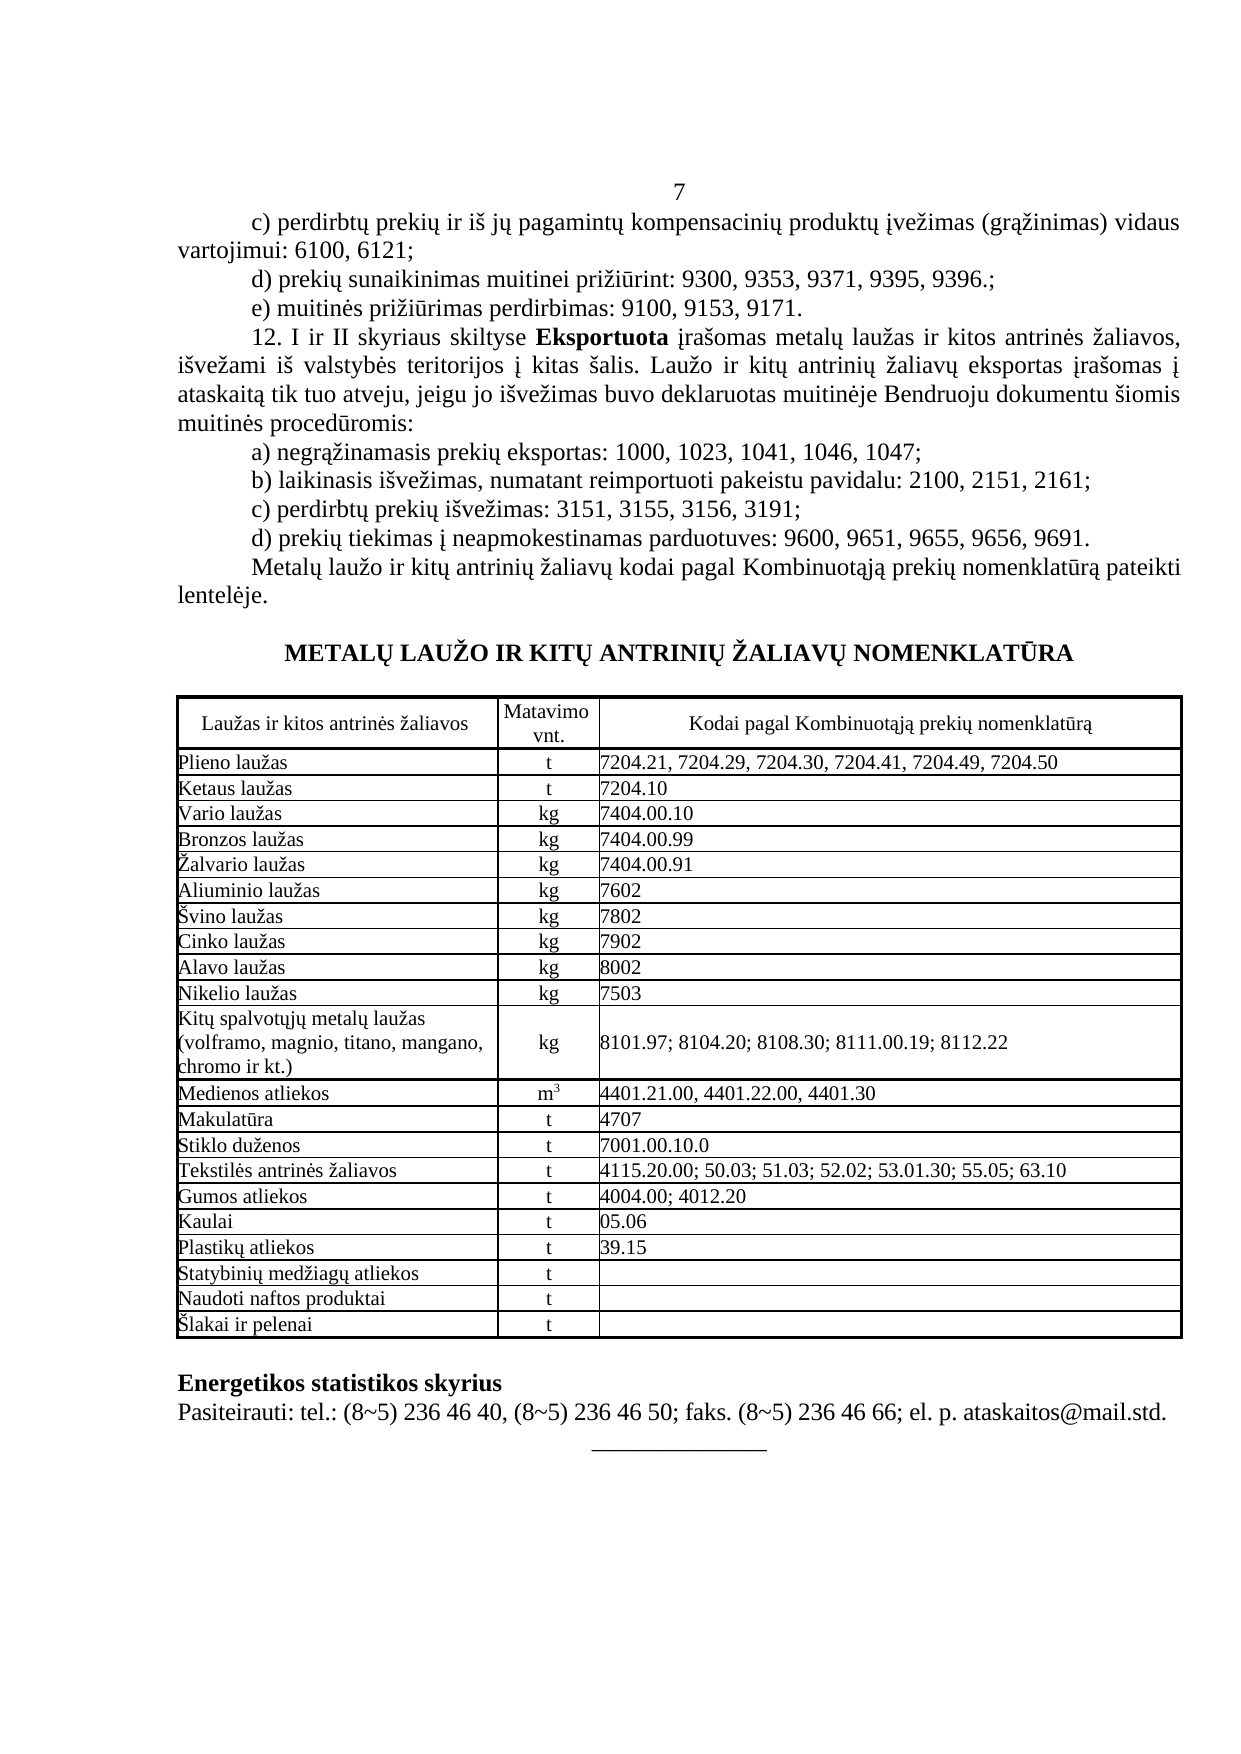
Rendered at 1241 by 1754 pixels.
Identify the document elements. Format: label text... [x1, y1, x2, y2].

table_cell [600, 1312, 1180, 1336]
table_cell Medienos atliekos [179, 1081, 497, 1105]
table_cell 8101.97; 8104.20; 8108.30; 8111.00.19; 8112.22 [600, 1006, 1180, 1078]
table_cell 7602 [600, 878, 1180, 902]
table_cell 7404.00.99 [600, 827, 1180, 851]
table_cell t [499, 1235, 599, 1259]
table_cell Ketaus laužas [179, 776, 497, 799]
table_cell kg [499, 904, 599, 928]
text b) laikinasis išvežimas, numatant reimportuoti pakeistu pavidalu: 2100, 2151, 2161; [177, 465, 1181, 494]
table_cell Cinko laužas [179, 929, 497, 953]
table_cell kg [499, 801, 599, 825]
table_cell 7204.10 [600, 776, 1180, 799]
table_cell t [499, 1286, 599, 1310]
text 12. I ir II skyriaus skiltyse Eksportuota įrašomas metalų laužas ir kitos antrinės žaliavos, išvežami iš valstybės teritorijos į kitas šalis. Laužo ir kitų antrinių žaliavų eksportas įrašomas į ataskaitą tik tuo atveju, jeigu jo išvežimas buvo deklaruotas muitinėje Bendruoju dokumentu šiomis muitinės procedūromis: [177, 322, 1181, 437]
text ______________ [177, 1425, 1181, 1454]
table_cell Plieno laužas [179, 750, 497, 774]
text d) prekių sunaikinimas muitinei prižiūrint: 9300, 9353, 9371, 9395, 9396.; [177, 264, 1181, 293]
table_cell Naudoti naftos produktai [179, 1286, 497, 1310]
text e) muitinės prižiūrimas perdirbimas: 9100, 9153, 9171. [177, 293, 1181, 322]
table_cell t [499, 1261, 599, 1285]
text Metalų laužo ir kitų antrinių žaliavų kodai pagal kombinuotąją prekių nomenklatūrą pateikti lentelėje. [177, 552, 1181, 609]
table_cell Šlakai ir pelenai [179, 1312, 497, 1336]
table_cell t [499, 1210, 599, 1233]
table_cell kg [499, 878, 599, 902]
table_header Laužas ir kitos antrinės žaliavos [179, 699, 497, 747]
table_cell Žalvario laužas [179, 852, 497, 876]
table_cell Švino laužas [179, 904, 497, 928]
text Pasiteirauti: tel.: (8~5) 236 46 40, (8~5) 236 46 50; faks. (8~5) 236 46 66; el. p. ataskaitos@mail.std. [177, 1397, 1181, 1425]
table_cell [600, 1286, 1180, 1310]
table_cell 7204.21, 7204.29, 7204.30, 7204.41, 7204.49, 7204.50 [600, 750, 1180, 774]
table_cell [600, 1261, 1180, 1285]
table_cell 7902 [600, 929, 1180, 953]
table_cell Aliuminio laužas [179, 878, 497, 902]
text Energetikos statistikos skyrius [177, 1368, 1181, 1397]
table_cell 4004.00; 4012.20 [600, 1184, 1180, 1208]
table_cell 8002 [600, 955, 1180, 979]
table_cell t [499, 1184, 599, 1208]
text d) prekių tiekimas į neapmokestinamas parduotuves: 9600, 9651, 9655, 9656, 9691. [177, 523, 1181, 552]
table_cell 7802 [600, 904, 1180, 928]
table_cell tekstilės antrinės žaliavos [179, 1158, 497, 1182]
table_cell Stiklo duženos [179, 1133, 497, 1157]
table_cell t [499, 1158, 599, 1182]
table_cell 7503 [600, 981, 1180, 1004]
table_cell 05.06 [600, 1210, 1180, 1233]
table_cell 4401.21.00, 4401.22.00, 4401.30 [600, 1081, 1180, 1105]
table_cell t [499, 1312, 599, 1336]
table_cell 4115.20.00; 50.03; 51.03; 52.02; 53.01.30; 55.05; 63.10 [600, 1158, 1180, 1182]
table_cell Kitų spalvotųjų metalų laužas (volframo, magnio, titano, mangano, chromo ir kt.) [179, 1006, 497, 1078]
table_cell kg [499, 827, 599, 851]
table_cell kg [499, 852, 599, 876]
table_cell t [499, 750, 599, 774]
table_cell Vario laužas [179, 801, 497, 825]
table_cell t [499, 1107, 599, 1131]
table_cell 4707 [600, 1107, 1180, 1131]
table_cell m3 [499, 1081, 599, 1105]
table_cell 7404.00.91 [600, 852, 1180, 876]
table_cell 7001.00.10.0 [600, 1133, 1180, 1157]
table_cell t [499, 1133, 599, 1157]
table_cell kg [499, 1006, 599, 1078]
table_cell kg [499, 981, 599, 1004]
table_cell Bronzos laužas [179, 827, 497, 851]
text c) perdirbtų prekių išvežimas: 3151, 3155, 3156, 3191; [177, 494, 1181, 523]
table_header Kodai pagal Kombinuotąją prekių nomenklatūrą [600, 699, 1180, 747]
table_cell Nikelio laužas [179, 981, 497, 1004]
table_cell Statybinių medžiagų atliekos [179, 1261, 497, 1285]
table_cell 39.15 [600, 1235, 1180, 1259]
table_cell Makulatūra [179, 1107, 497, 1131]
table_cell t [499, 776, 599, 799]
table_cell Plastikų atliekos [179, 1235, 497, 1259]
text metalų laužo ir kitų Antrinių žaliavų nomenklatūra [177, 638, 1181, 667]
text a) negrąžinamasis prekių eksportas: 1000, 1023, 1041, 1046, 1047; [177, 437, 1181, 465]
table_cell kg [499, 929, 599, 953]
table_cell Alavo laužas [179, 955, 497, 979]
table_cell Kaulai [179, 1210, 497, 1233]
table_cell kg [499, 955, 599, 979]
table_cell 7404.00.10 [600, 801, 1180, 825]
table_cell Gumos atliekos [179, 1184, 497, 1208]
text c) perdirbtų prekių ir iš jų pagamintų kompensacinių produktų įvežimas (grąžinimas) vidaus vartojimui: 6100, 6121; [177, 207, 1181, 264]
table_header Matavimo vnt. [499, 699, 599, 747]
